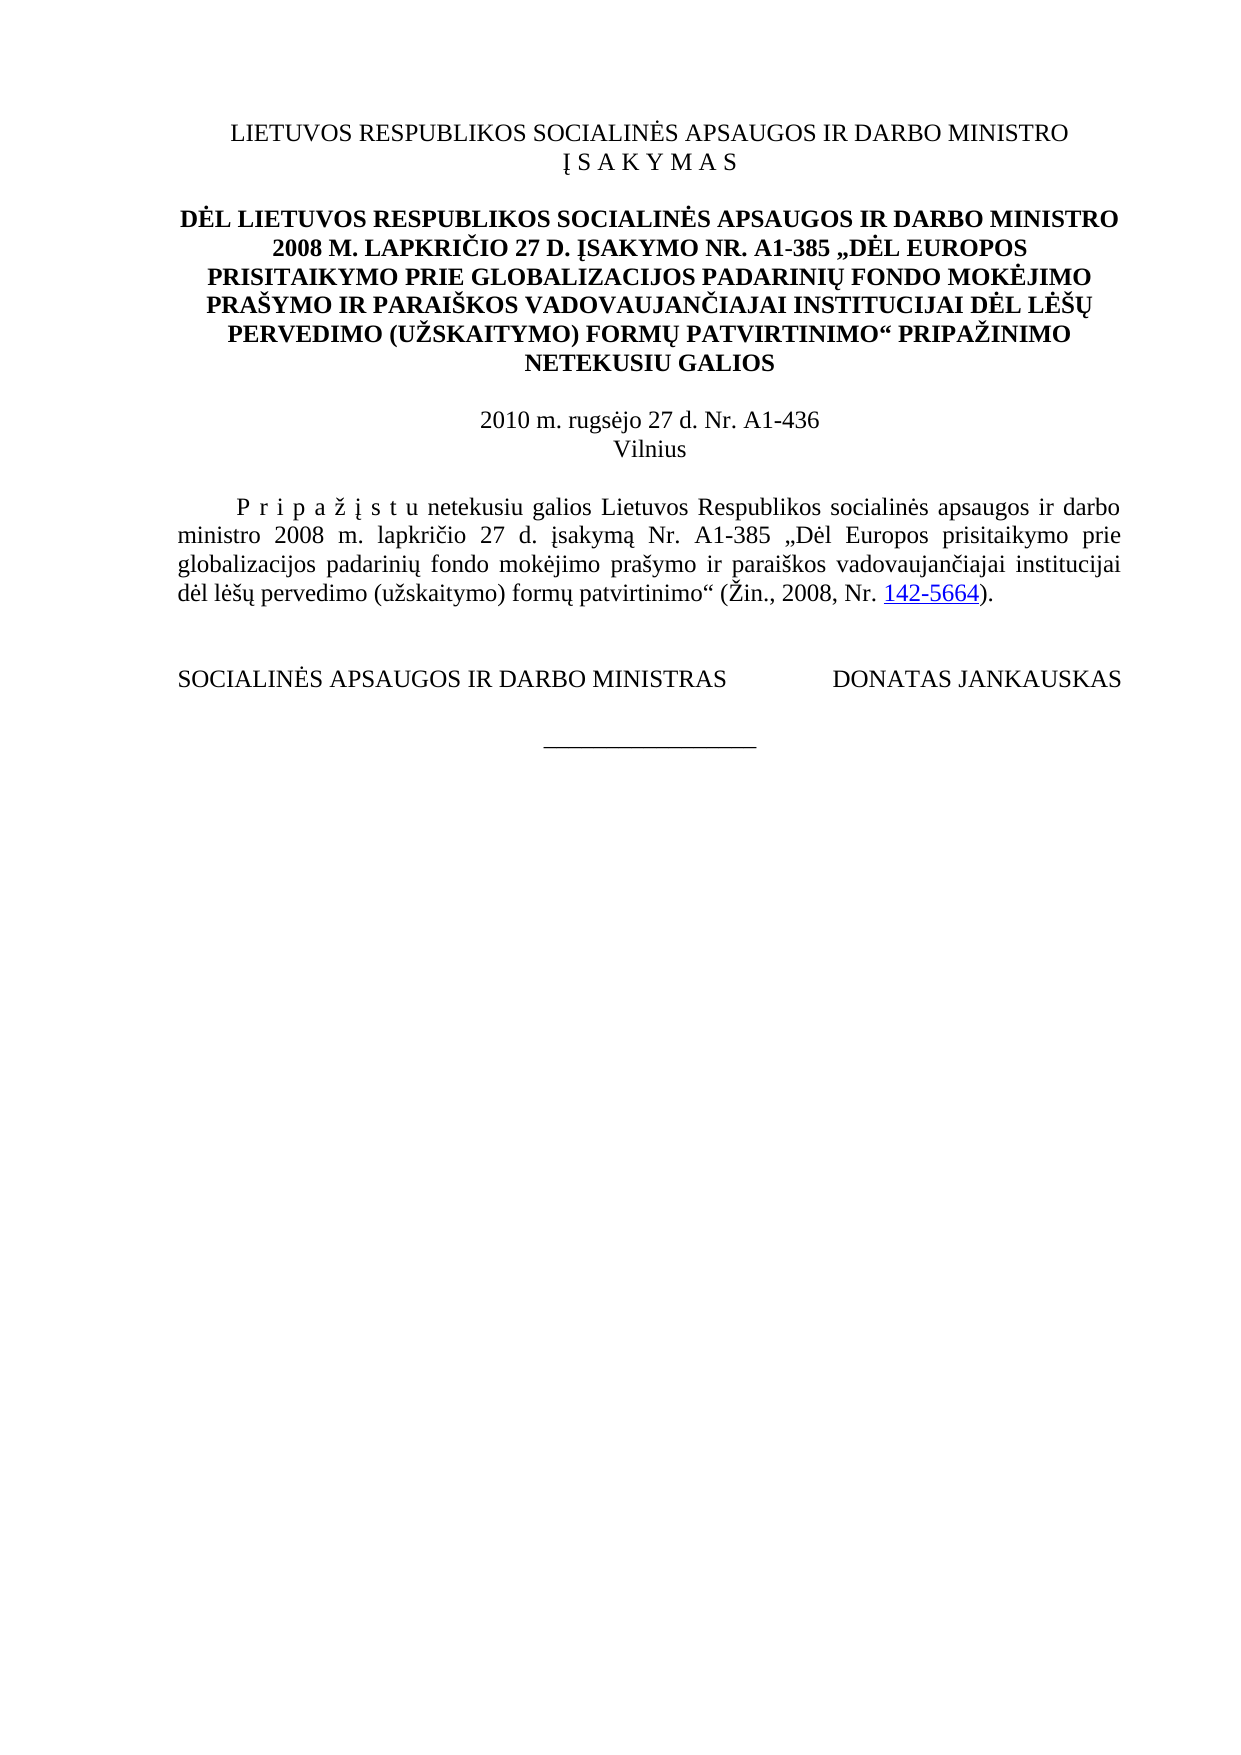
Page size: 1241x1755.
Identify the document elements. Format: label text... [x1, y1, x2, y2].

text DĖL lietuvos respublikos socialinės apsaugos ir darbo ministro 2008 m. lapkričio 27 d. įsakymo Nr. a1-385 „dėl europos prisitaikymo prie globalizacijos padarinių fondo mokėjimo prašymo ir paraiškos vadovaujančiajai institucijai dėl lėšų pervedimo (užskaitymo) formų patvirtinimo“ pripažinimo netekusiu galios [177, 204, 1122, 377]
text P r i p a ž į s t u netekusiu galios Lietuvos Respublikos socialinės apsaugos ir darbo ministro 2008 m. lapkričio 27 d. įsakymą Nr. A1-385 „Dėl Europos prisitaikymo prie globalizacijos padarinių fondo mokėjimo prašymo ir paraiškos vadovaujančiajai institucijai dėl lėšų pervedimo (užskaitymo) formų patvirtinimo“ (Žin., 2008, Nr. 142-5664). [177, 492, 1122, 607]
text Vilnius [177, 434, 1122, 463]
text 2010 m. rugsėjo 27 d. Nr. A1-436 [177, 406, 1122, 434]
text Socialinės apsaugos ir darbo ministras Donatas Jankauskas [177, 664, 1122, 693]
text LIETUVOS RESPUBLIKOS SOCIALINĖS APSAUGOS IR DARBO MINISTRO [177, 118, 1122, 147]
text Į S A K Y M A S [177, 147, 1122, 176]
text _________________ [177, 722, 1122, 751]
